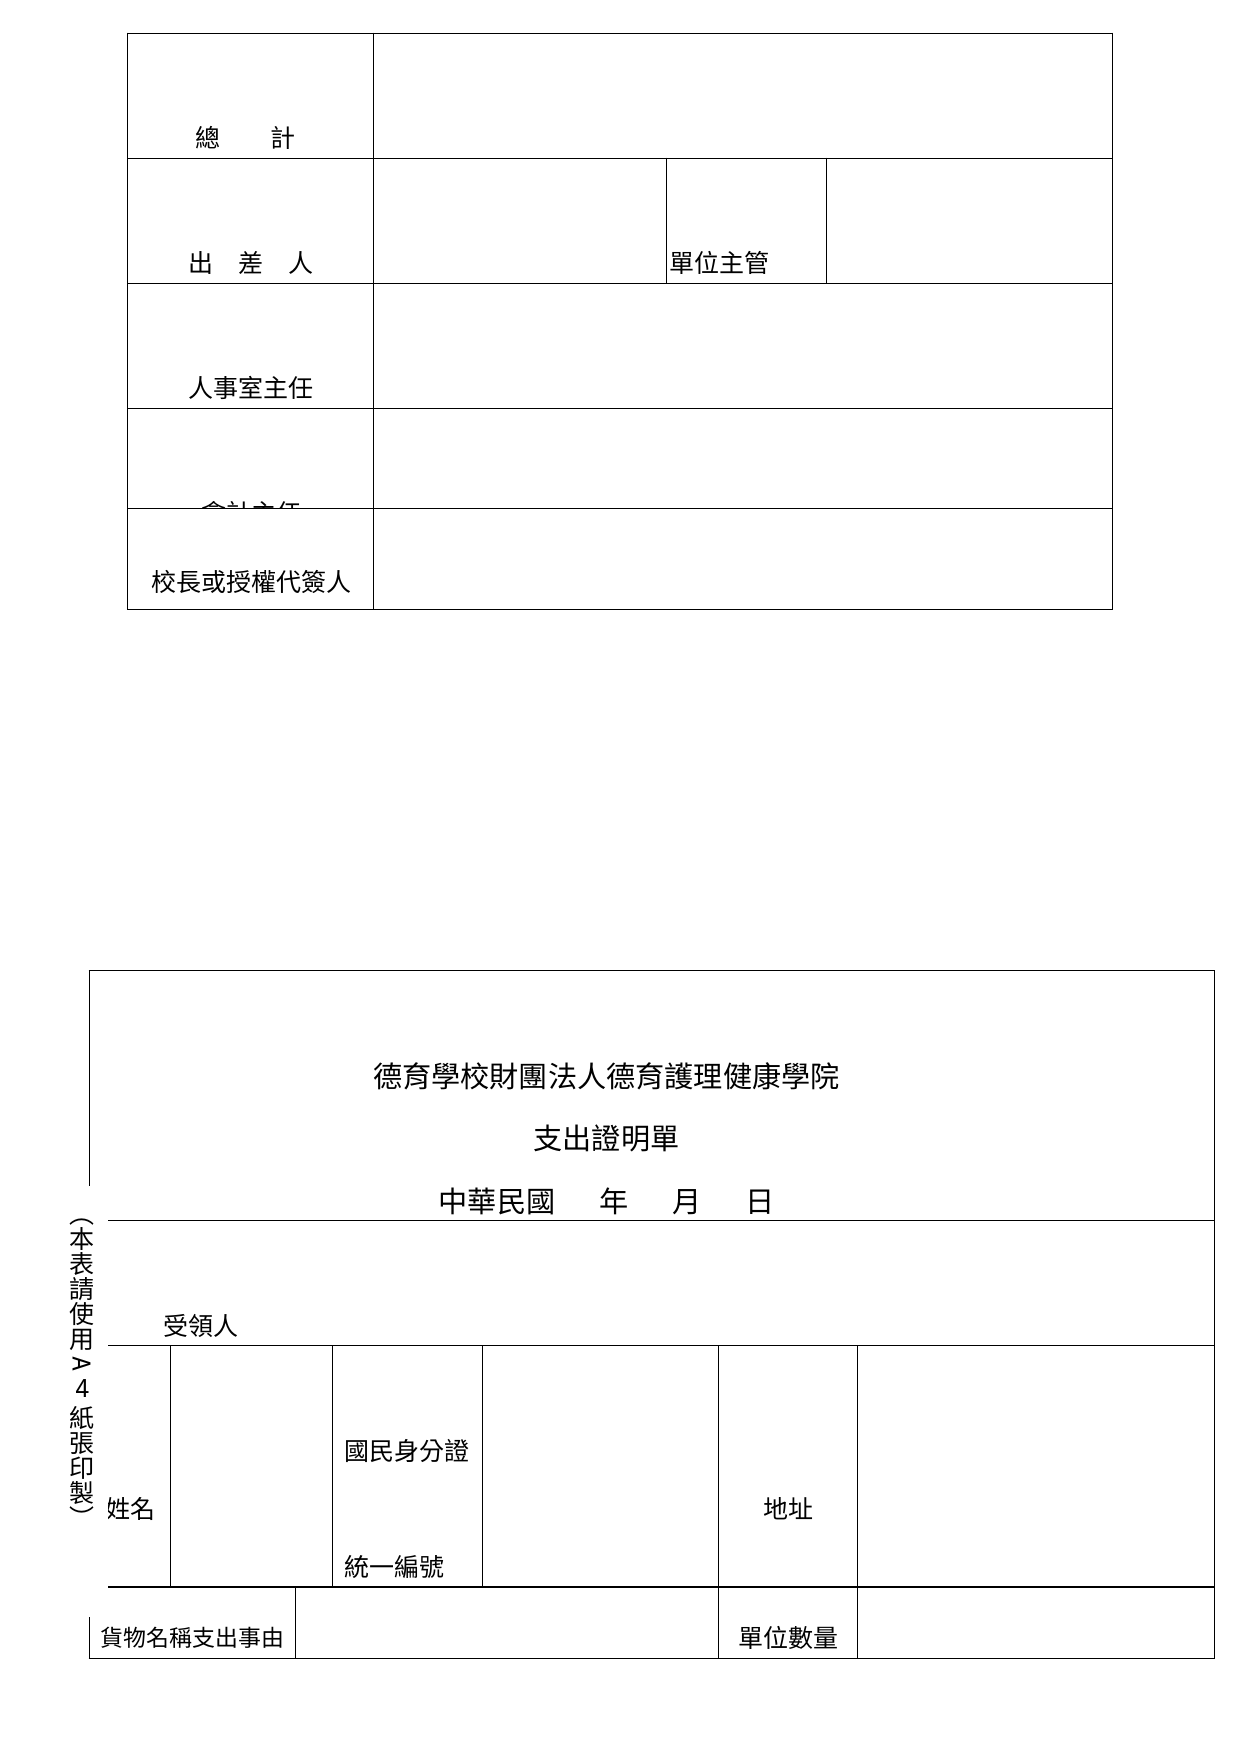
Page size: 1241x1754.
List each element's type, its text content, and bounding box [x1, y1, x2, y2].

table_cell [483, 1346, 718, 1586]
table_cell 國民身分證 統一編號 [333, 1346, 482, 1586]
table_cell 人事室主任 [128, 284, 373, 408]
table_cell [374, 34, 1112, 158]
table_cell 會計主任 [128, 409, 373, 508]
table_cell 地址 [719, 1346, 857, 1586]
table_cell [858, 1346, 1214, 1586]
table_cell 總 計 [128, 34, 373, 158]
table_cell [374, 409, 1112, 508]
table_cell [374, 284, 1112, 408]
table_cell [296, 1588, 718, 1658]
table_cell 受領人 [108, 1221, 1214, 1345]
table_cell 出 差 人 [128, 159, 373, 283]
table_cell [858, 1588, 1214, 1658]
table_cell [374, 509, 1112, 608]
table_cell 單位數量 [719, 1588, 857, 1658]
table_cell 校長或授權代簽人 [128, 509, 373, 608]
table_cell 單位主管 [667, 159, 826, 283]
table_cell [171, 1346, 332, 1586]
table_cell [374, 159, 666, 283]
table_cell [827, 159, 1112, 283]
table_cell 姓名 [108, 1346, 170, 1586]
table_header 德育學校財團法人德育護理健康學院 支出證明單 中華民國 年 月 日 [33, 971, 1214, 1617]
table_cell 貨物名稱支出事由 [90, 1588, 295, 1658]
